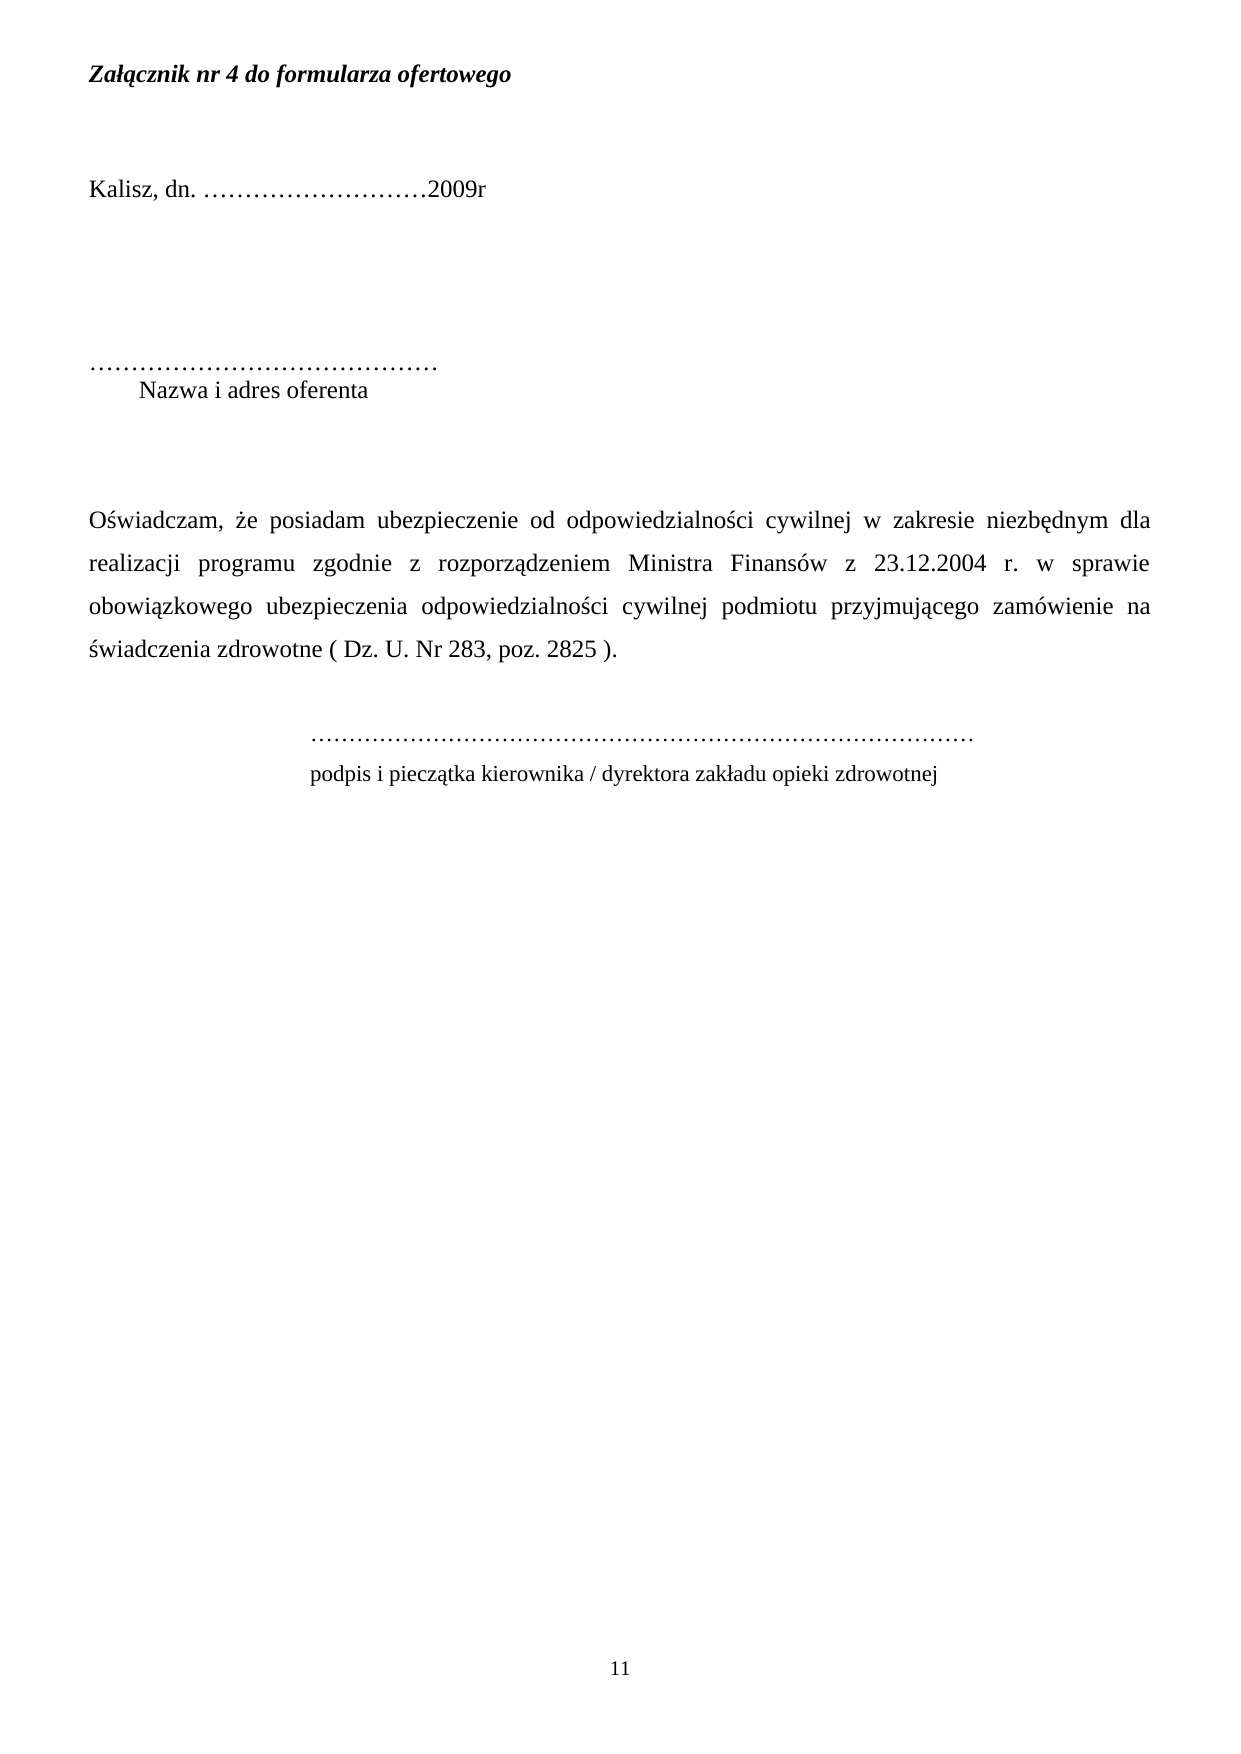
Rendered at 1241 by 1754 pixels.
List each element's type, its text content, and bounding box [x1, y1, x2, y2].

text …………………………………… [89, 347, 1151, 375]
text Nazwa i adres oferenta [89, 375, 1151, 404]
text podpis i pieczątka kierownika / dyrektora zakładu opieki zdrowotnej [310, 760, 1151, 786]
text Oświadczam, że posiadam ubezpieczenie od odpowiedzialności cywilnej w zakresie niezbędnym dla realizacji programu zgodnie z rozporządzeniem Ministra Finansów z 23.12.2004 r. w sprawie obowiązkowego ubezpieczenia odpowiedzialności cywilnej podmiotu przyjmującego zamówienie na świadczenia zdrowotne ( Dz. U. Nr 283, poz. 2825 ). [89, 505, 1151, 663]
text …………………………………………………………………………… [236, 720, 1151, 747]
text Załącznik nr 4 do formularza ofertowego [89, 59, 1151, 88]
text Kalisz, dn. ………………………2009r [89, 174, 1151, 203]
